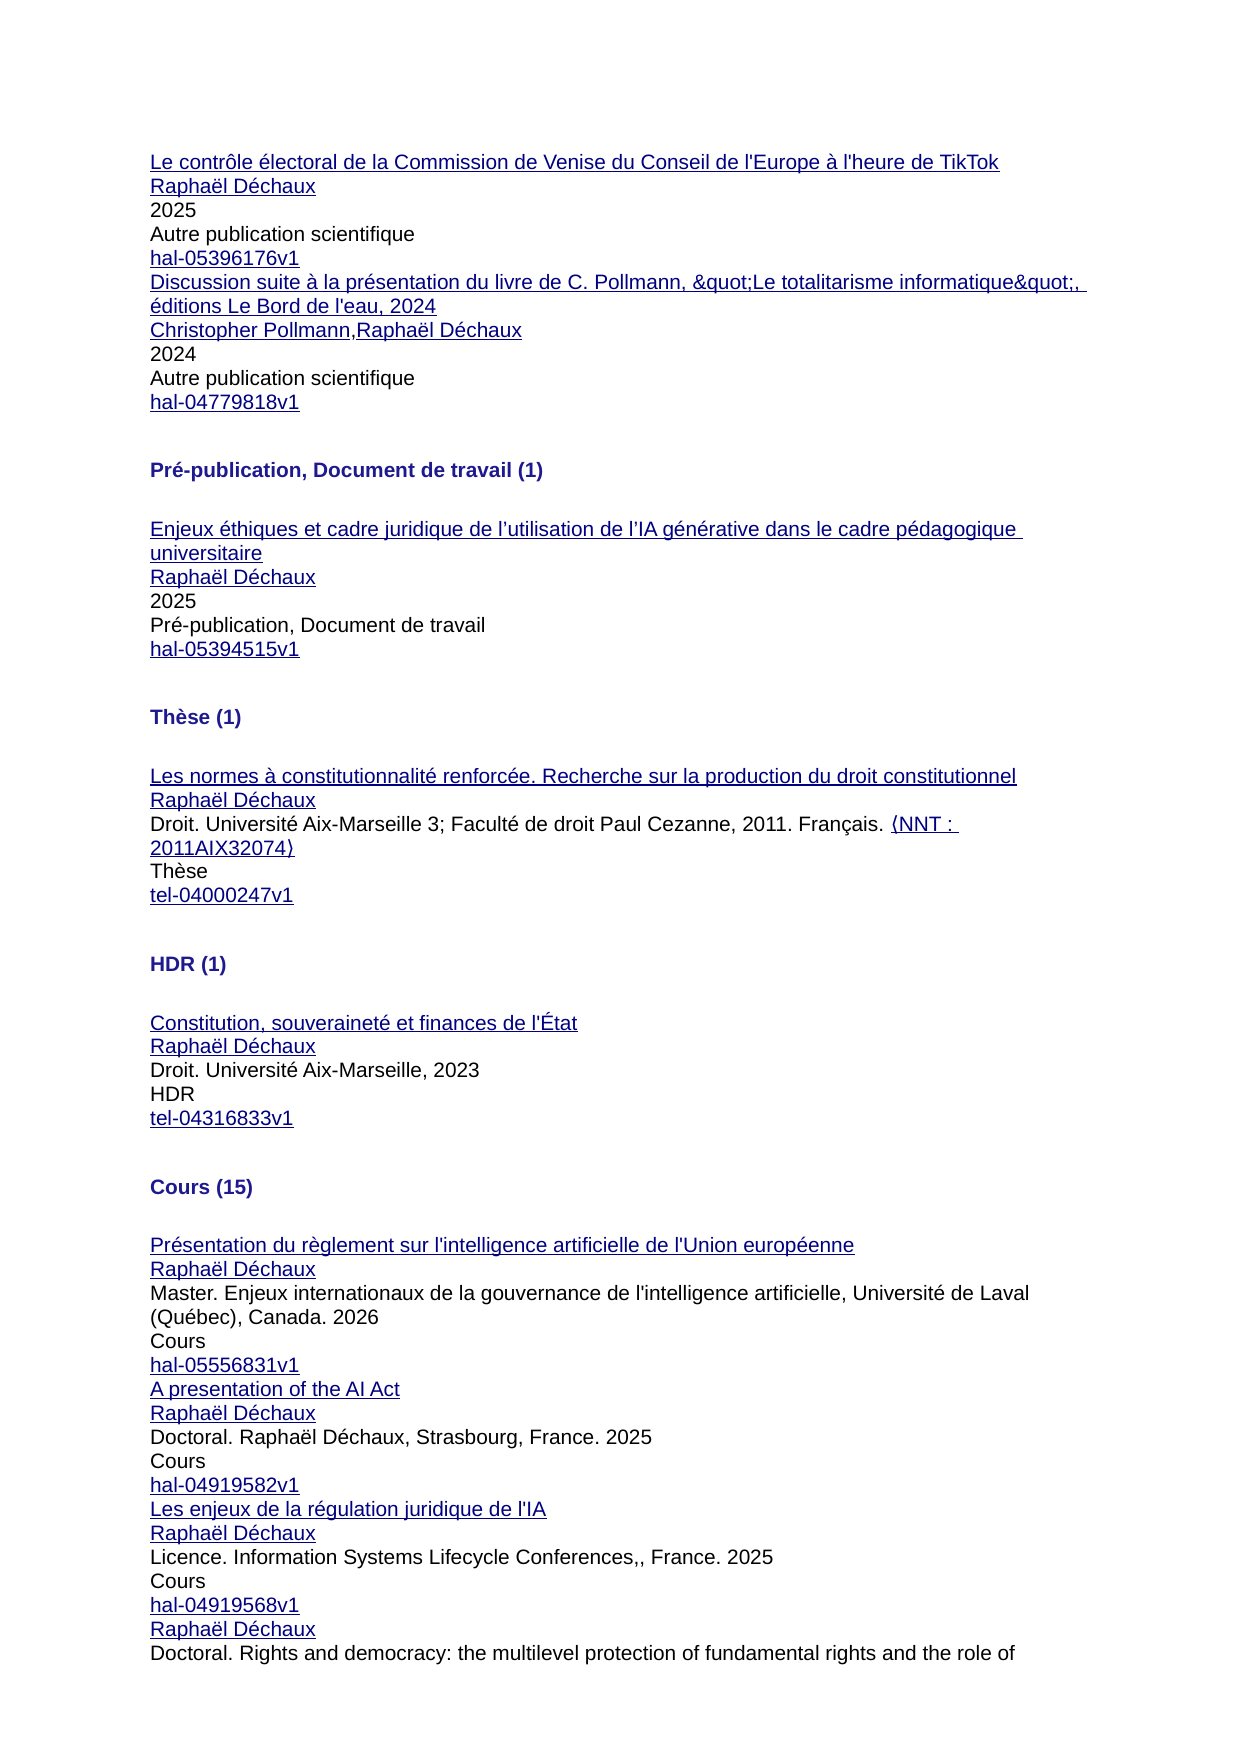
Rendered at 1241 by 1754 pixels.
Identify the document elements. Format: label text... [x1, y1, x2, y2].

table_cell Artificial intelligence and the protection of fundamental rights Raphaël Déchaux Doctoral. Rights and democracy: the multilevel protection of fundamental rights and the role of constitutional and European courts, France. 2025 Cours hal-05140923v1 [150, 1617, 1090, 1664]
subtitle Thèse (1) [150, 705, 1090, 729]
subtitle Pré-publication, Document de travail (1) [150, 458, 1090, 482]
subtitle Cours (15) [150, 1175, 1090, 1199]
table_header Constitution, souveraineté et finances de l'État Raphaël Déchaux Droit. Université Aix-Marseille, 2023 HDR tel-04316833v1 [150, 1010, 1090, 1130]
table_header Présentation du règlement sur l'intelligence artificielle de l'Union européenne Raphaël Déchaux Master. Enjeux internationaux de la gouvernance de l'intelligence artificielle, Université de Laval (Québec), Canada. 2026 Cours hal-05556831v1 [150, 1233, 1090, 1377]
table_cell Les enjeux de la régulation juridique de l'IA Raphaël Déchaux Licence. Information Systems Lifecycle Conferences,, France. 2025 Cours hal-04919568v1 [150, 1497, 1090, 1617]
table_header Enjeux éthiques et cadre juridique de l’utilisation de l’IA générative dans le cadre pédagogique universitaire Raphaël Déchaux 2025 Pré-publication, Document de travail hal-05394515v1 [150, 517, 1090, 660]
table_header Le contrôle électoral de la Commission de Venise du Conseil de l'Europe à l'heure de TikTok Raphaël Déchaux 2025 Autre publication scientifique hal-05396176v1 [150, 150, 1090, 270]
table_cell Discussion suite à la présentation du livre de C. Pollmann, &quot;Le totalitarisme informatique&quot;, éditions Le Bord de l'eau, 2024 Christopher Pollmann,Raphaël Déchaux 2024 Autre publication scientifique hal-04779818v1 [150, 270, 1090, 413]
subtitle HDR (1) [150, 952, 1090, 976]
table_cell A presentation of the AI Act Raphaël Déchaux Doctoral. Raphaël Déchaux, Strasbourg, France. 2025 Cours hal-04919582v1 [150, 1377, 1090, 1497]
table_header Les normes à constitutionnalité renforcée. Recherche sur la production du droit constitutionnel Raphaël Déchaux Droit. Université Aix-Marseille 3; Faculté de droit Paul Cezanne, 2011. Français. ⟨NNT : 2011AIX32074⟩ Thèse tel-04000247v1 [150, 764, 1090, 907]
